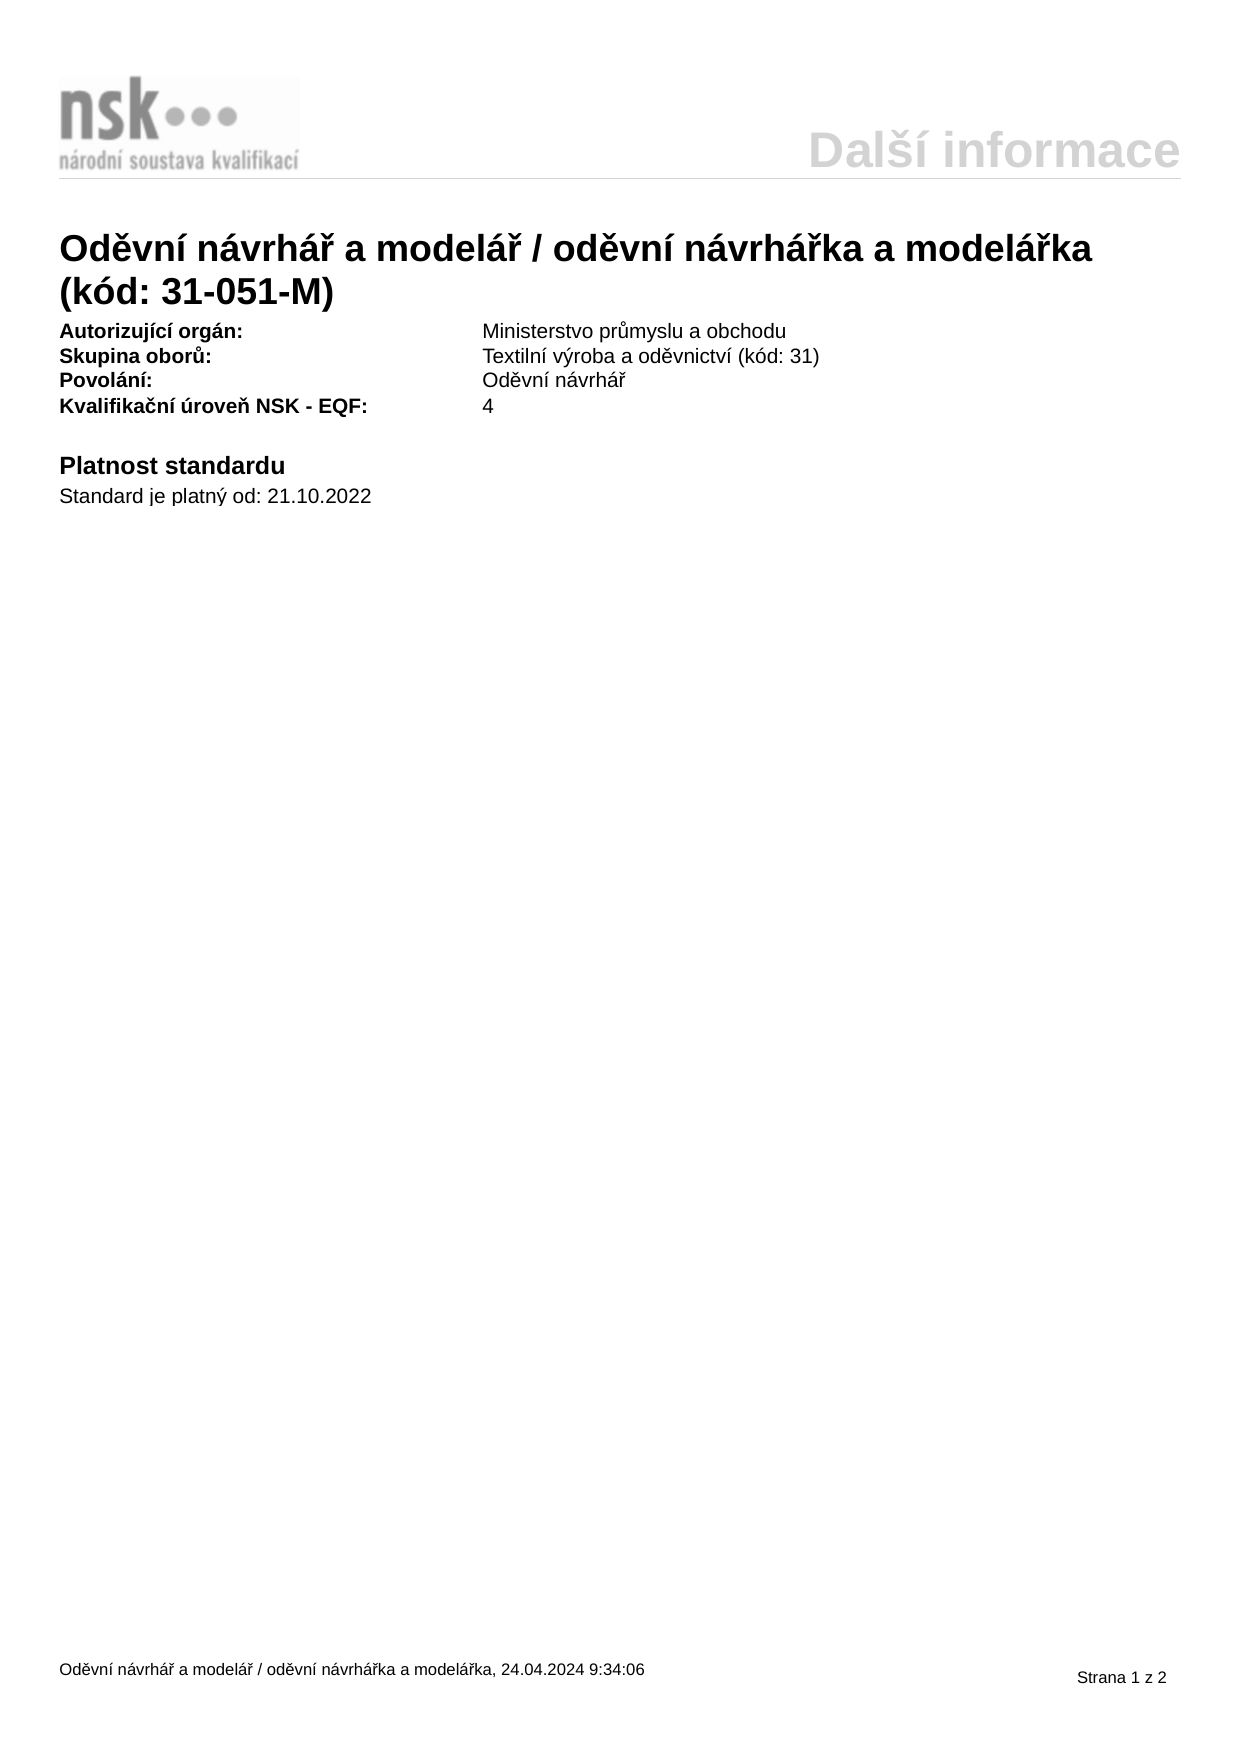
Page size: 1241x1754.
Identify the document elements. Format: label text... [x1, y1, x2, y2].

table_header Další informace [627, 59, 1181, 178]
table_cell [482, 1106, 619, 1383]
table_cell [619, 418, 627, 447]
table_cell Strana 1 z 2 [861, 1660, 1167, 1696]
table_cell [59, 172, 119, 178]
table_cell [1167, 1106, 1181, 1383]
table_cell [1167, 196, 1181, 224]
table_cell [482, 1384, 619, 1659]
table_cell [59, 506, 119, 806]
table_cell Textilní výroba a oděvnictví (kód: 31) [482, 344, 1181, 368]
table_cell [59, 313, 119, 319]
table_cell Oděvní návrhář a modelář / oděvní návrhářka a modelářka (kód: 31-051-M) [59, 224, 1181, 313]
table_cell [1167, 1384, 1181, 1659]
table_cell [119, 1106, 482, 1383]
table_cell [1167, 313, 1181, 319]
table_header [620, 59, 627, 172]
table_cell [861, 418, 1167, 447]
table_cell [627, 313, 861, 319]
table_cell [619, 1384, 627, 1659]
table_cell [627, 1384, 861, 1659]
table_cell [627, 506, 861, 806]
table_cell [619, 196, 627, 224]
table_cell [861, 806, 1167, 1106]
table_cell [619, 506, 627, 806]
table_cell [119, 418, 482, 447]
table_cell [1167, 1660, 1181, 1696]
table_cell [627, 418, 861, 447]
table_cell [619, 806, 627, 1106]
table_cell [482, 196, 619, 224]
table_cell [119, 196, 482, 224]
table_cell [59, 806, 119, 1106]
table_cell [482, 506, 619, 806]
table_cell Autorizující orgán: [59, 319, 482, 343]
table_cell [1167, 506, 1181, 806]
table_cell [119, 172, 482, 178]
table_cell [119, 1384, 482, 1659]
table_cell [619, 313, 627, 319]
table_cell [59, 1106, 119, 1383]
table_cell [861, 1384, 1167, 1659]
table_cell Standard je platný od: 21.10.2022 [59, 484, 1181, 506]
table_cell [861, 1106, 1167, 1383]
table_cell [619, 1106, 627, 1383]
table_cell [482, 313, 619, 319]
table_cell [619, 172, 627, 178]
table_cell Oděvní návrhář [482, 368, 1181, 393]
table_cell [59, 418, 119, 447]
table_cell [482, 418, 619, 447]
table_cell [1167, 418, 1181, 447]
table_cell [627, 806, 861, 1106]
picture [58, 59, 620, 172]
table_cell 4 [482, 394, 1181, 417]
table_cell Skupina oborů: [59, 344, 482, 368]
table_cell Oděvní návrhář a modelář / oděvní návrhářka a modelářka, 24.04.2024 9:34:06 [59, 1660, 861, 1696]
table_cell [59, 179, 1181, 196]
table_cell [627, 1106, 861, 1383]
table_cell [861, 506, 1167, 806]
table_cell Kvalifikační úroveň NSK - EQF: [59, 394, 482, 417]
table_cell [119, 313, 482, 319]
table_cell [59, 1384, 119, 1659]
table_cell [59, 196, 119, 224]
table_cell [119, 506, 482, 806]
table_cell [1167, 806, 1181, 1106]
table_cell Platnost standardu [59, 448, 1181, 483]
table_cell [482, 806, 619, 1106]
table_cell Povolání: [59, 368, 482, 392]
table_cell Ministerstvo průmyslu a obchodu [482, 319, 1181, 344]
table_cell [482, 172, 619, 178]
table_cell [627, 196, 861, 224]
table_cell [861, 313, 1167, 319]
table_cell [119, 806, 482, 1106]
table_cell [861, 196, 1167, 224]
